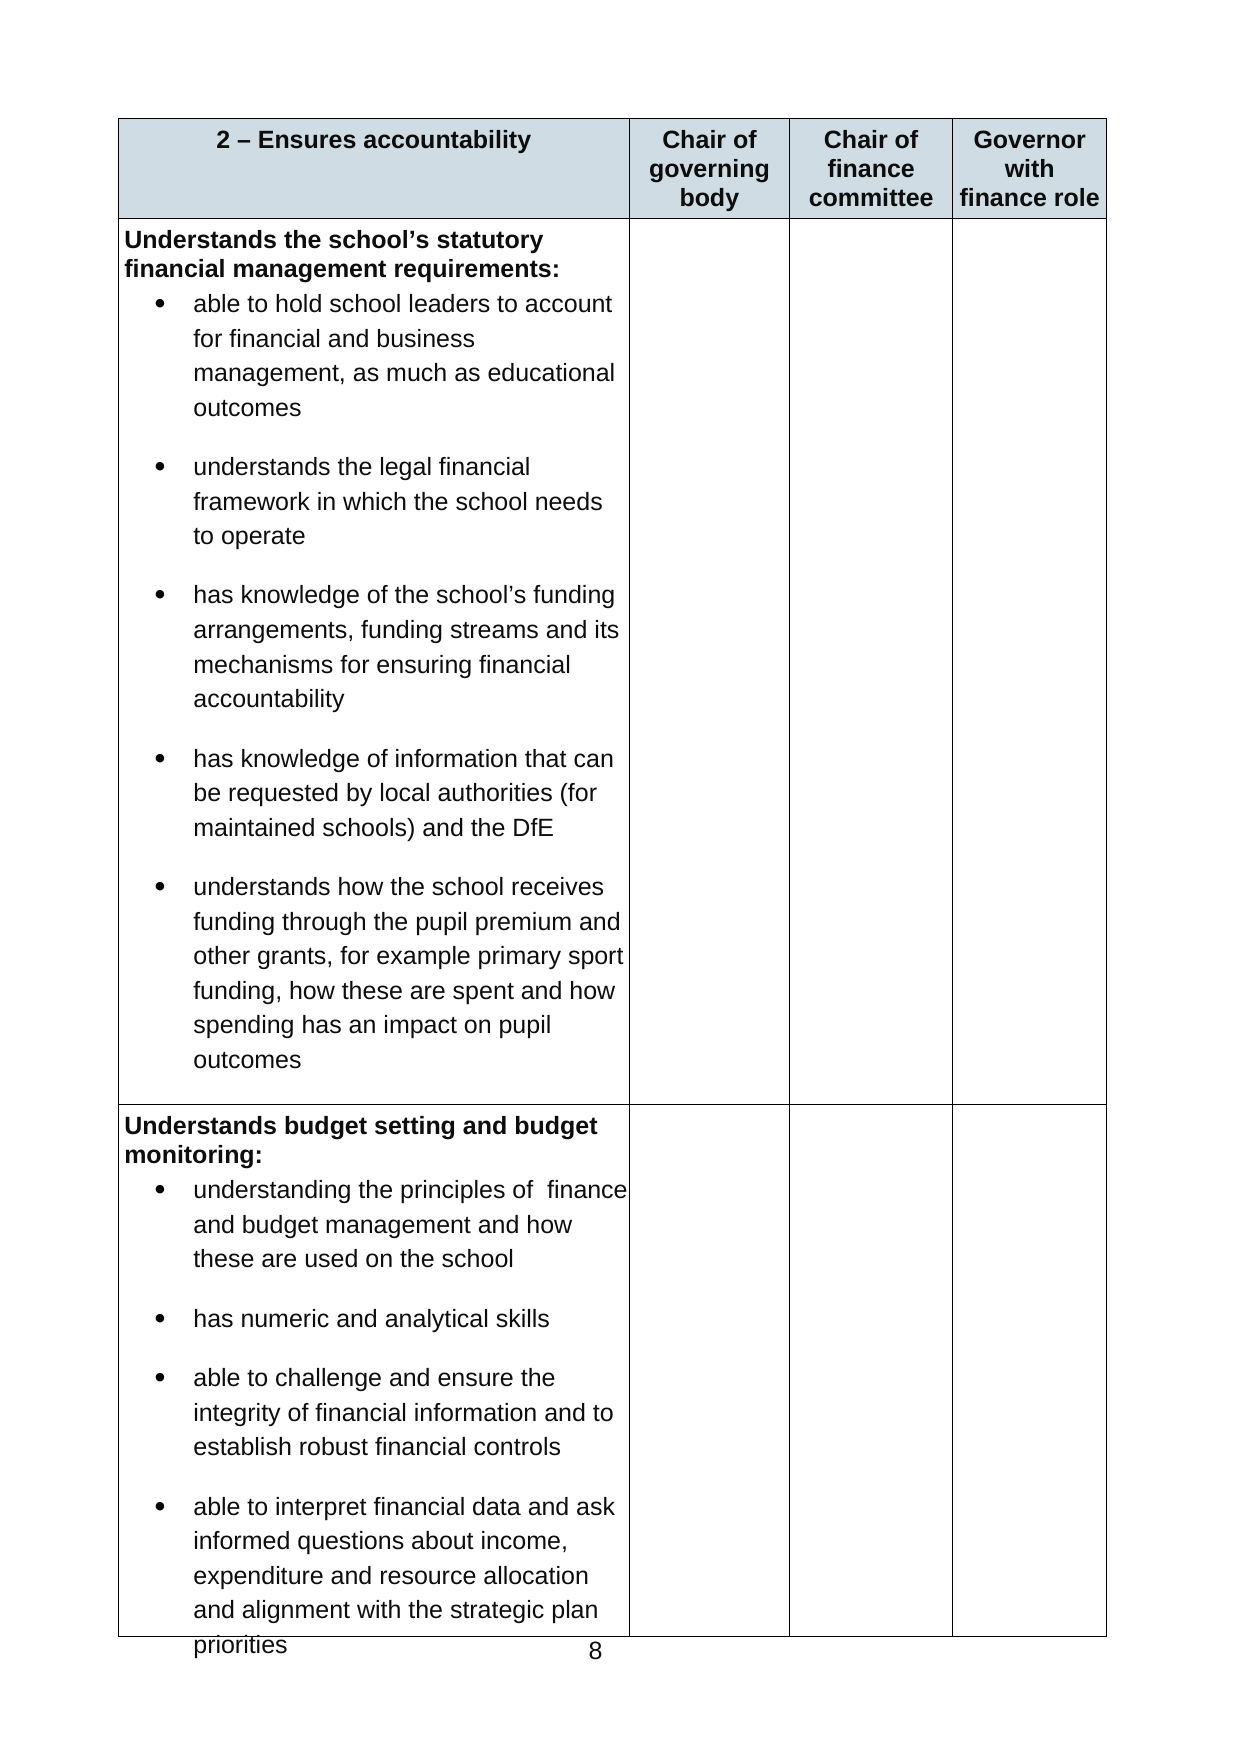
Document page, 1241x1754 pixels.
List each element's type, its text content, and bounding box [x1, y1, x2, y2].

table_cell [790, 1105, 952, 1636]
table_header Chair of finance committee [790, 119, 952, 218]
table_cell [630, 219, 789, 1104]
table_cell [630, 1105, 789, 1636]
table_header 2 – Ensures accountability [119, 119, 629, 218]
table_cell [953, 1105, 1106, 1636]
table_cell [790, 219, 952, 1104]
table_cell Understands budget setting and budget monitoring: understanding the principles of finance and budget management and how these are used on the school has numeric and analytical skills able to challenge and ensure the integrity of financial information and to establish robust financial controls able to interpret financial data and ask informed questions about income, expenditure and resource allocation and alignment with the strategic plan priorities has confidence in the arrangements for provision of accurately and timely financial information, and the financial systems used to generate such information able to interpret budget monitoring information and communicate this to interested parties able to participate or lead the school’s self-evaluation of activities relating to financial performance, efficiency and control understands that appropriate resource allocation can affect pupil outcomes [119, 1105, 629, 1636]
table_cell Understands the school’s statutory financial management requirements: able to hold school leaders to account for financial and business management, as much as educational outcomes understands the legal financial framework in which the school needs to operate has knowledge of the school’s funding arrangements, funding streams and its mechanisms for ensuring financial accountability has knowledge of information that can be requested by local authorities (for maintained schools) and the DfE understands how the school receives funding through the pupil premium and other grants, for example primary sport funding, how these are spent and how spending has an impact on pupil outcomes [119, 219, 629, 1104]
table_cell [953, 219, 1106, 1104]
table_header Chair of governing body [630, 119, 789, 218]
table_header Governor with finance role [953, 119, 1106, 218]
